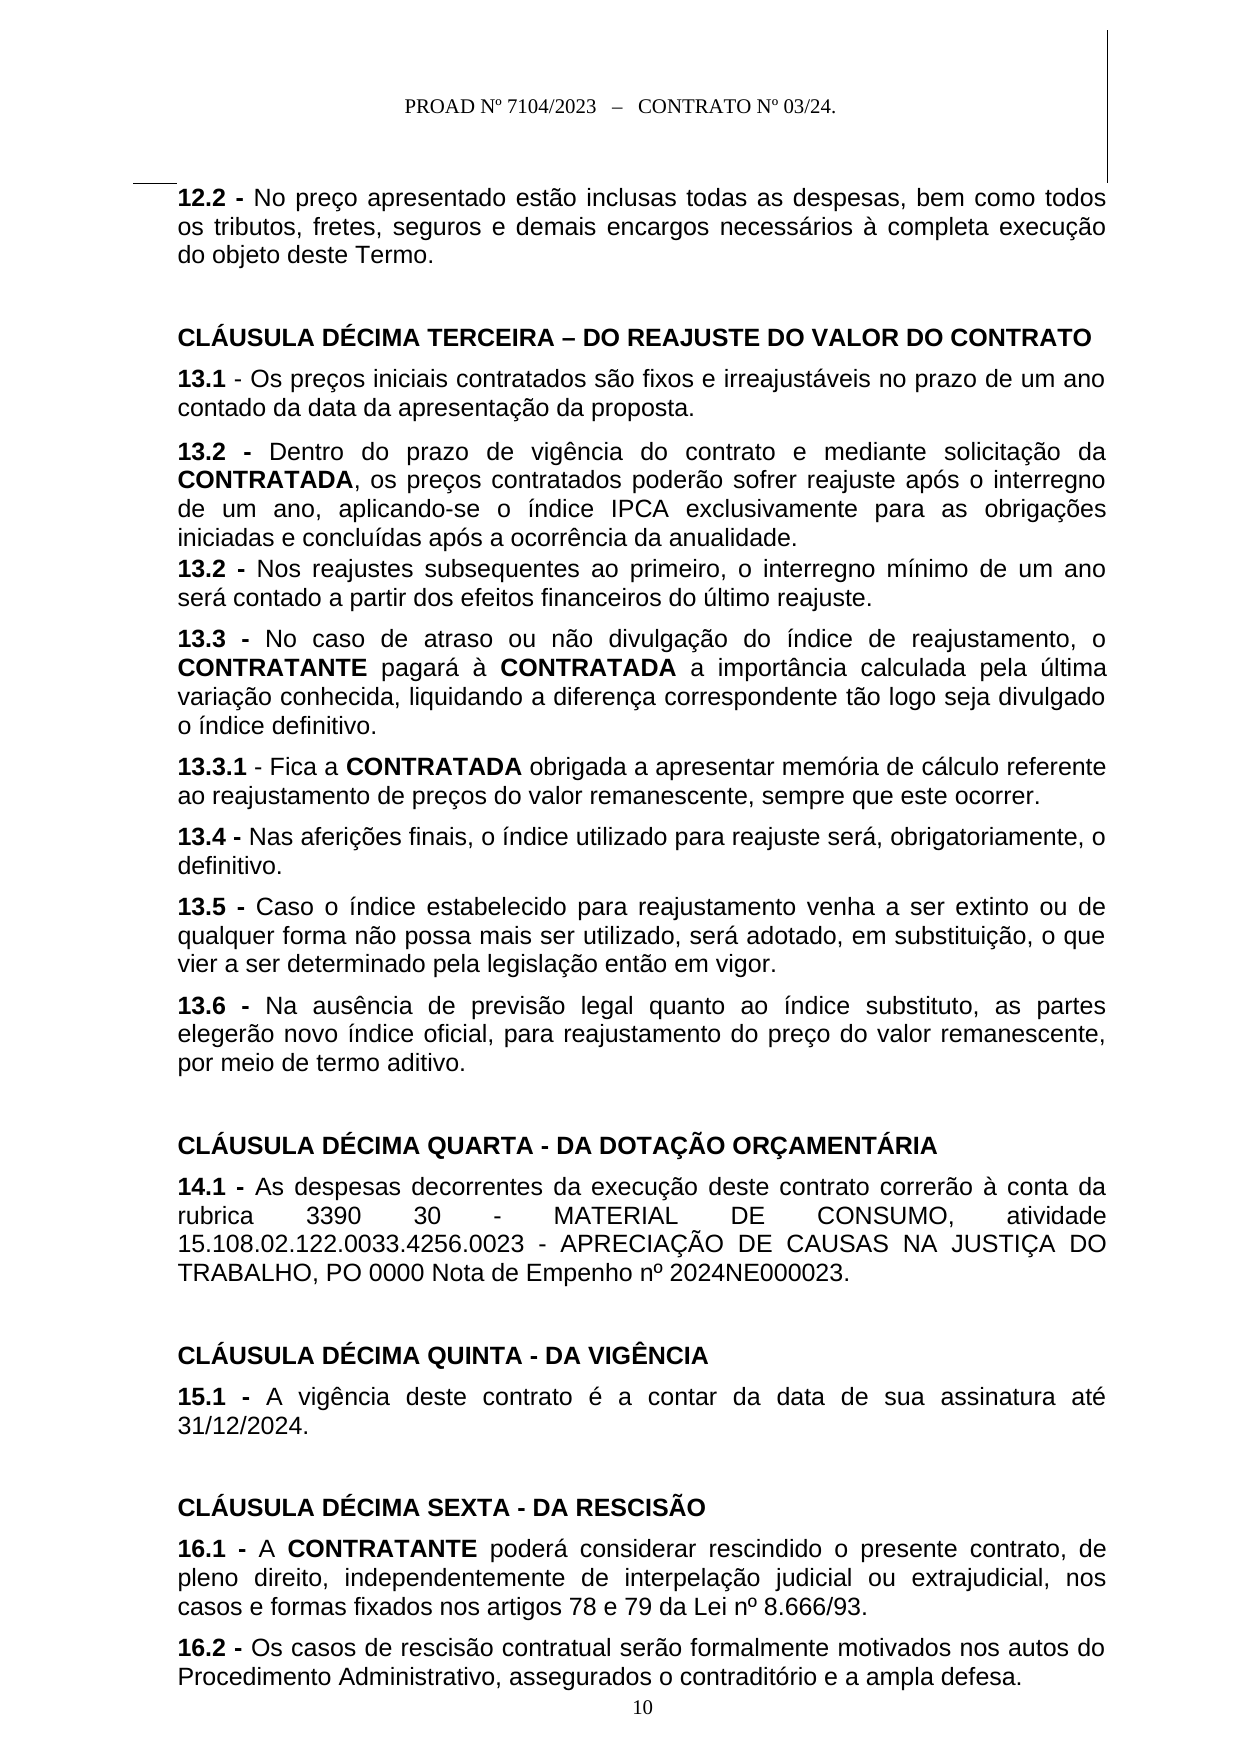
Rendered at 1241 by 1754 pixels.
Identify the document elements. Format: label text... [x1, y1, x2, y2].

text CLÁUSULA DÉCIMA TERCEIRA – DO REAJUSTE DO VALOR DO CONTRATO [177, 323, 1107, 352]
text CLÁUSULA DÉCIMA SEXTA - DA RESCISÃO [177, 1493, 1107, 1522]
text 13.3 - No caso de atraso ou não divulgação do índice de reajustamento, o CONTRATANTE pagará à CONTRATADA a importância calculada pela última variação conhecida, liquidando a diferença correspondente tão logo seja divulgado o índice definitivo. [177, 624, 1107, 739]
text 13.4 - Nas aferições finais, o índice utilizado para reajuste será, obrigatoriamente, o definitivo. [177, 822, 1107, 879]
text 16.2 - Os casos de rescisão contratual serão formalmente motivados nos autos do Procedimento Administrativo, assegurados o contraditório e a ampla defesa. [177, 1633, 1107, 1691]
text 16.1 - A CONTRATANTE poderá considerar rescindido o presente contrato, de pleno direito, independentemente de interpelação judicial ou extrajudicial, nos casos e formas fixados nos artigos 78 e 79 da Lei nº 8.666/93. [177, 1534, 1107, 1621]
text 13.5 - Caso o índice estabelecido para reajustamento venha a ser extinto ou de qualquer forma não possa mais ser utilizado, será adotado, em substituição, o que vier a ser determinado pela legislação então em vigor. [177, 892, 1107, 978]
text 12.2 - No preço apresentado estão inclusas todas as despesas, bem como todos os tributos, fretes, seguros e demais encargos necessários à completa execução do objeto deste Termo. [177, 183, 1107, 269]
text 13.3.1 - Fica a CONTRATADA obrigada a apresentar memória de cálculo referente ao reajustamento de preços do valor remanescente, sempre que este ocorrer. [177, 752, 1107, 809]
text 13.2 - Dentro do prazo de vigência do contrato e mediante solicitação da CONTRATADA, os preços contratados poderão sofrer reajuste após o interregno de um ano, aplicando-se o índice IPCA exclusivamente para as obrigações iniciadas e concluídas após a ocorrência da anualidade. [177, 437, 1107, 552]
text 13.6 - Na ausência de previsão legal quanto ao índice substituto, as partes elegerão novo índice oficial, para reajustamento do preço do valor remanescente, por meio de termo aditivo. [177, 991, 1107, 1077]
text 13.2 - Nos reajustes subsequentes ao primeiro, o interregno mínimo de um ano será contado a partir dos efeitos financeiros do último reajuste. [177, 554, 1107, 612]
text 13.1 - Os preços iniciais contratados são fixos e irreajustáveis no prazo de um ano contado da data da apresentação da proposta. [177, 364, 1107, 422]
text 15.1 - A vigência deste contrato é a contar da data de sua assinatura até 31/12/2024. [177, 1382, 1107, 1439]
text CLÁUSULA DÉCIMA QUARTA - DA DOTAÇÃO ORÇAMENTÁRIA [177, 1131, 1107, 1159]
text 14.1 - As despesas decorrentes da execução deste contrato correrão à conta da rubrica 3390 30 - MATERIAL DE CONSUMO, atividade 15.108.02.122.0033.4256.0023 - APRECIAÇÃO DE CAUSAS NA JUSTIÇA DO TRABALHO, PO 0000 Nota de Empenho nº 2024NE000023. [177, 1172, 1107, 1287]
text CLÁUSULA DÉCIMA QUINTA - DA VIGÊNCIA [177, 1341, 1107, 1369]
